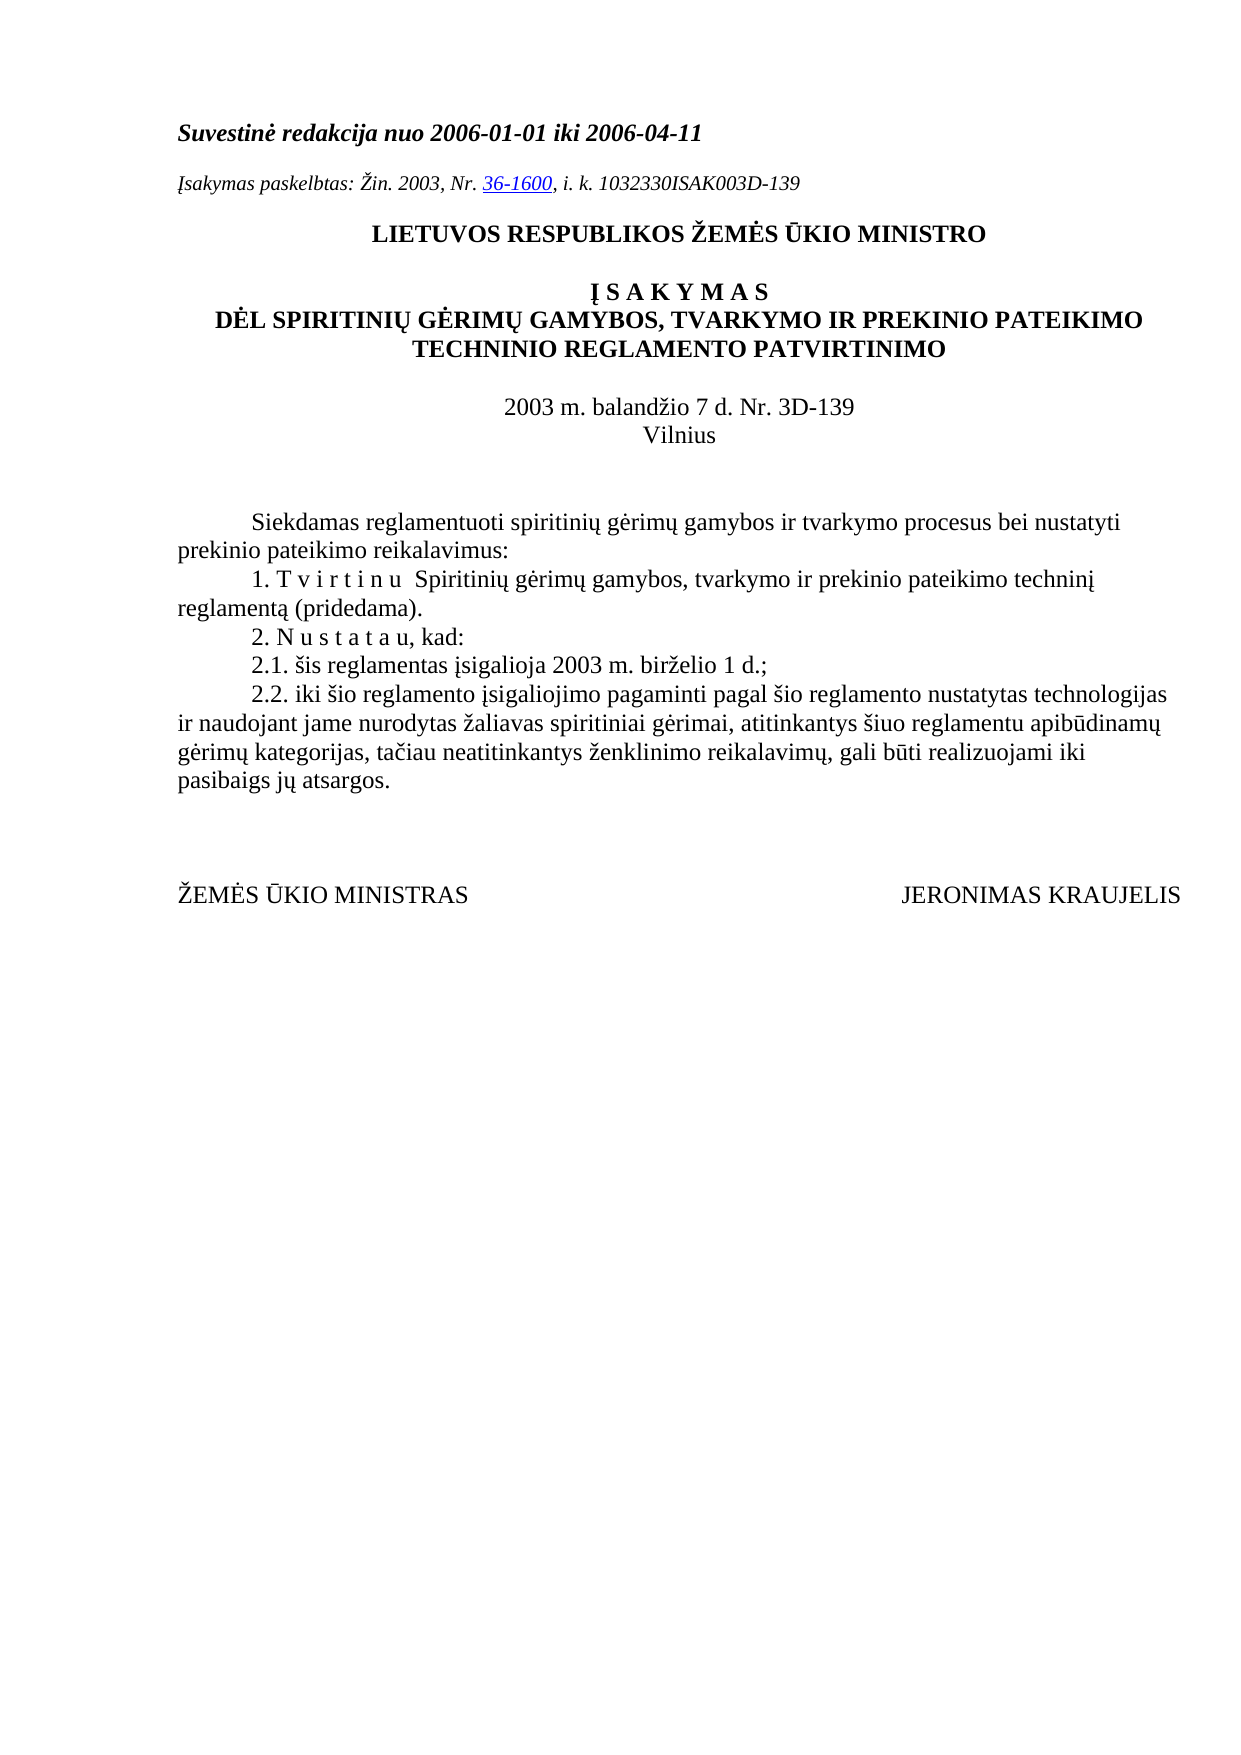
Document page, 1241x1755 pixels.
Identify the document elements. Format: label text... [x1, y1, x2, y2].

text Suvestinė redakcija nuo 2006-01-01 iki 2006-04-11 [177, 118, 1181, 147]
text Vilnius [177, 420, 1181, 449]
text 2. Nustatau, kad: [177, 622, 1181, 650]
text ŽEMĖS ŪKIO Ministras Jeronimas Kraujelis [177, 880, 1181, 909]
text Siekdamas reglamentuoti spiritinių gėrimų gamybos ir tvarkymo procesus bei nustatyti prekinio pateikimo reikalavimus: [177, 507, 1181, 564]
text 1. Tvirtinu Spiritinių gėrimų gamybos, tvarkymo ir prekinio pateikimo techninį reglamentą (pridedama). [177, 564, 1181, 622]
text 2.1. šis reglamentas įsigalioja 2003 m. birželio 1 d.; [177, 650, 1181, 679]
text LIETUVOS RESPUBLIKOS ŽEMĖS ŪKIO MINISTRO [177, 219, 1181, 248]
text DĖL SPIRITINIŲ GĖRIMŲ GAMYBOS, TVARKYMO IR PREKINIO PATEIKIMO TECHNINIO REGLAMENTO PATVIRTINIMO [177, 305, 1181, 363]
text 2003 m. balandžio 7 d. Nr. 3D-139 [177, 392, 1181, 420]
text 2.2. iki šio reglamento įsigaliojimo pagaminti pagal šio reglamento nustatytas technologijas ir naudojant jame nurodytas žaliavas spiritiniai gėrimai, atitinkantys šiuo reglamentu apibūdinamų gėrimų kategorijas, tačiau neatitinkantys ženklinimo reikalavimų, gali būti realizuojami iki pasibaigs jų atsargos. [177, 679, 1181, 794]
text Įsakymas paskelbtas: Žin. 2003, Nr. 36-1600, i. k. 1032330ISAK003D-139 [177, 171, 1181, 195]
text Į S A K Y M A S [177, 277, 1181, 305]
